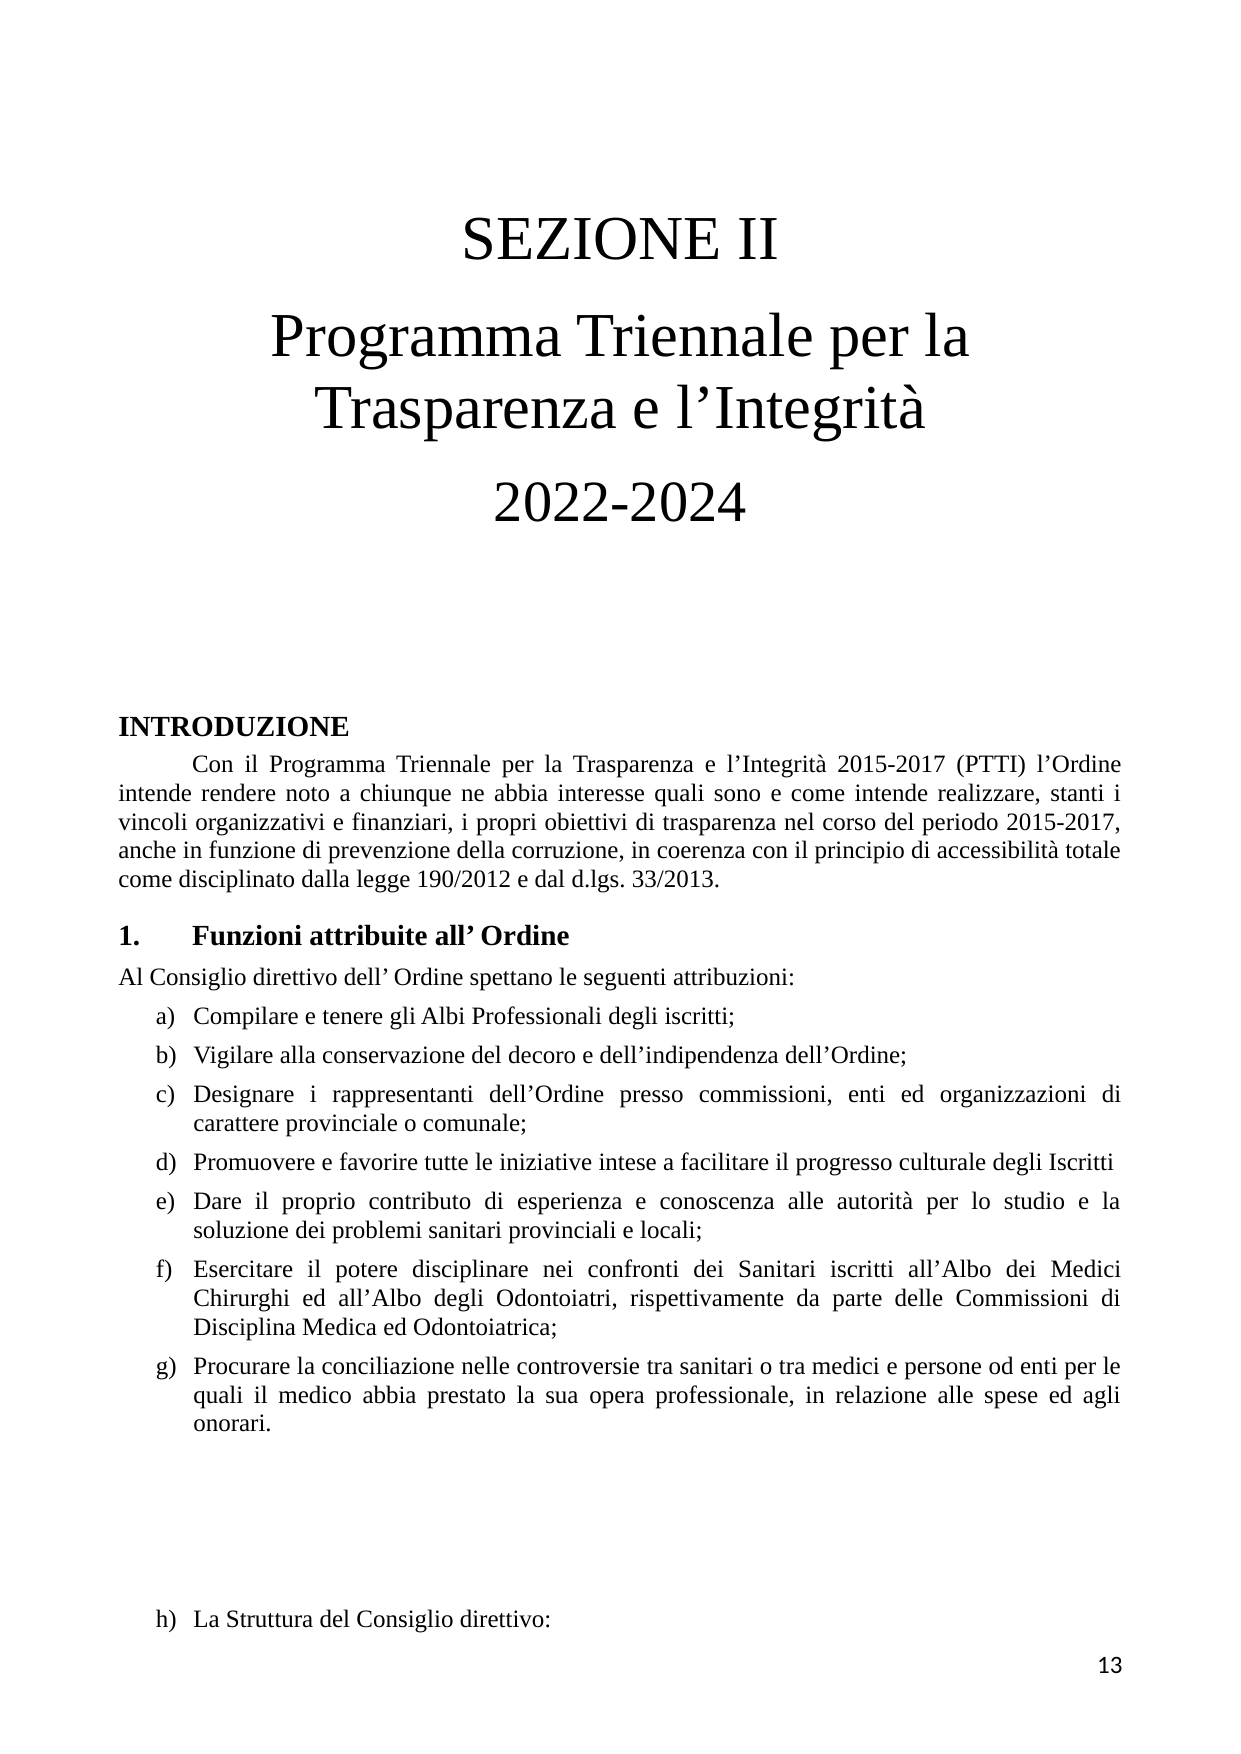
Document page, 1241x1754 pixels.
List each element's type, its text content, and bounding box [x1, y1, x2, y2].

subtitle Funzioni attribuite all’ Ordine [118, 918, 1122, 951]
subtitle 2022-2024 [118, 467, 1122, 534]
subtitle SEZIONE II [118, 201, 1122, 273]
list Promuovere e favorire tutte le iniziative intese a facilitare il progresso culturale degli Iscritti [156, 1147, 1122, 1176]
list Compilare e tenere gli Albi Professionali degli iscritti; [156, 1001, 1122, 1030]
subtitle Programma Triennale per la Trasparenza e l’Integrità [118, 298, 1122, 442]
subtitle INTRODUZIONE [118, 709, 1122, 743]
list Procurare la conciliazione nelle controversie tra sanitari o tra medici e persone od enti per le quali il medico abbia prestato la sua opera professionale, in relazione alle spese ed agli onorari. [156, 1351, 1122, 1437]
text Con il Programma Triennale per la Trasparenza e l’Integrità 2015-2017 (PTTI) l’Ordine intende rendere noto a chiunque ne abbia interesse quali sono e come intende realizzare, stanti i vincoli organizzativi e finanziari, i propri obiettivi di trasparenza nel corso del periodo 2015-2017, anche in funzione di prevenzione della corruzione, in coerenza con il principio di accessibilità totale come disciplinato dalla legge 190/2012 e dal d.lgs. 33/2013. [118, 749, 1122, 893]
list Esercitare il potere disciplinare nei confronti dei Sanitari iscritti all’Albo dei Medici Chirurghi ed all’Albo degli Odontoiatri, rispettivamente da parte delle Commissioni di Disciplina Medica ed Odontoiatrica; [156, 1254, 1122, 1341]
text Al Consiglio direttivo dell’ Ordine spettano le seguenti attribuzioni: [118, 962, 1122, 991]
list La Struttura del Consiglio direttivo: [156, 1604, 1122, 1633]
list Vigilare alla conservazione del decoro e dell’indipendenza dell’Ordine; [156, 1040, 1122, 1069]
list Designare i rappresentanti dell’Ordine presso commissioni, enti ed organizzazioni di carattere provinciale o comunale; [156, 1079, 1122, 1137]
list Dare il proprio contributo di esperienza e conoscenza alle autorità per lo studio e la soluzione dei problemi sanitari provinciali e locali; [156, 1186, 1122, 1244]
